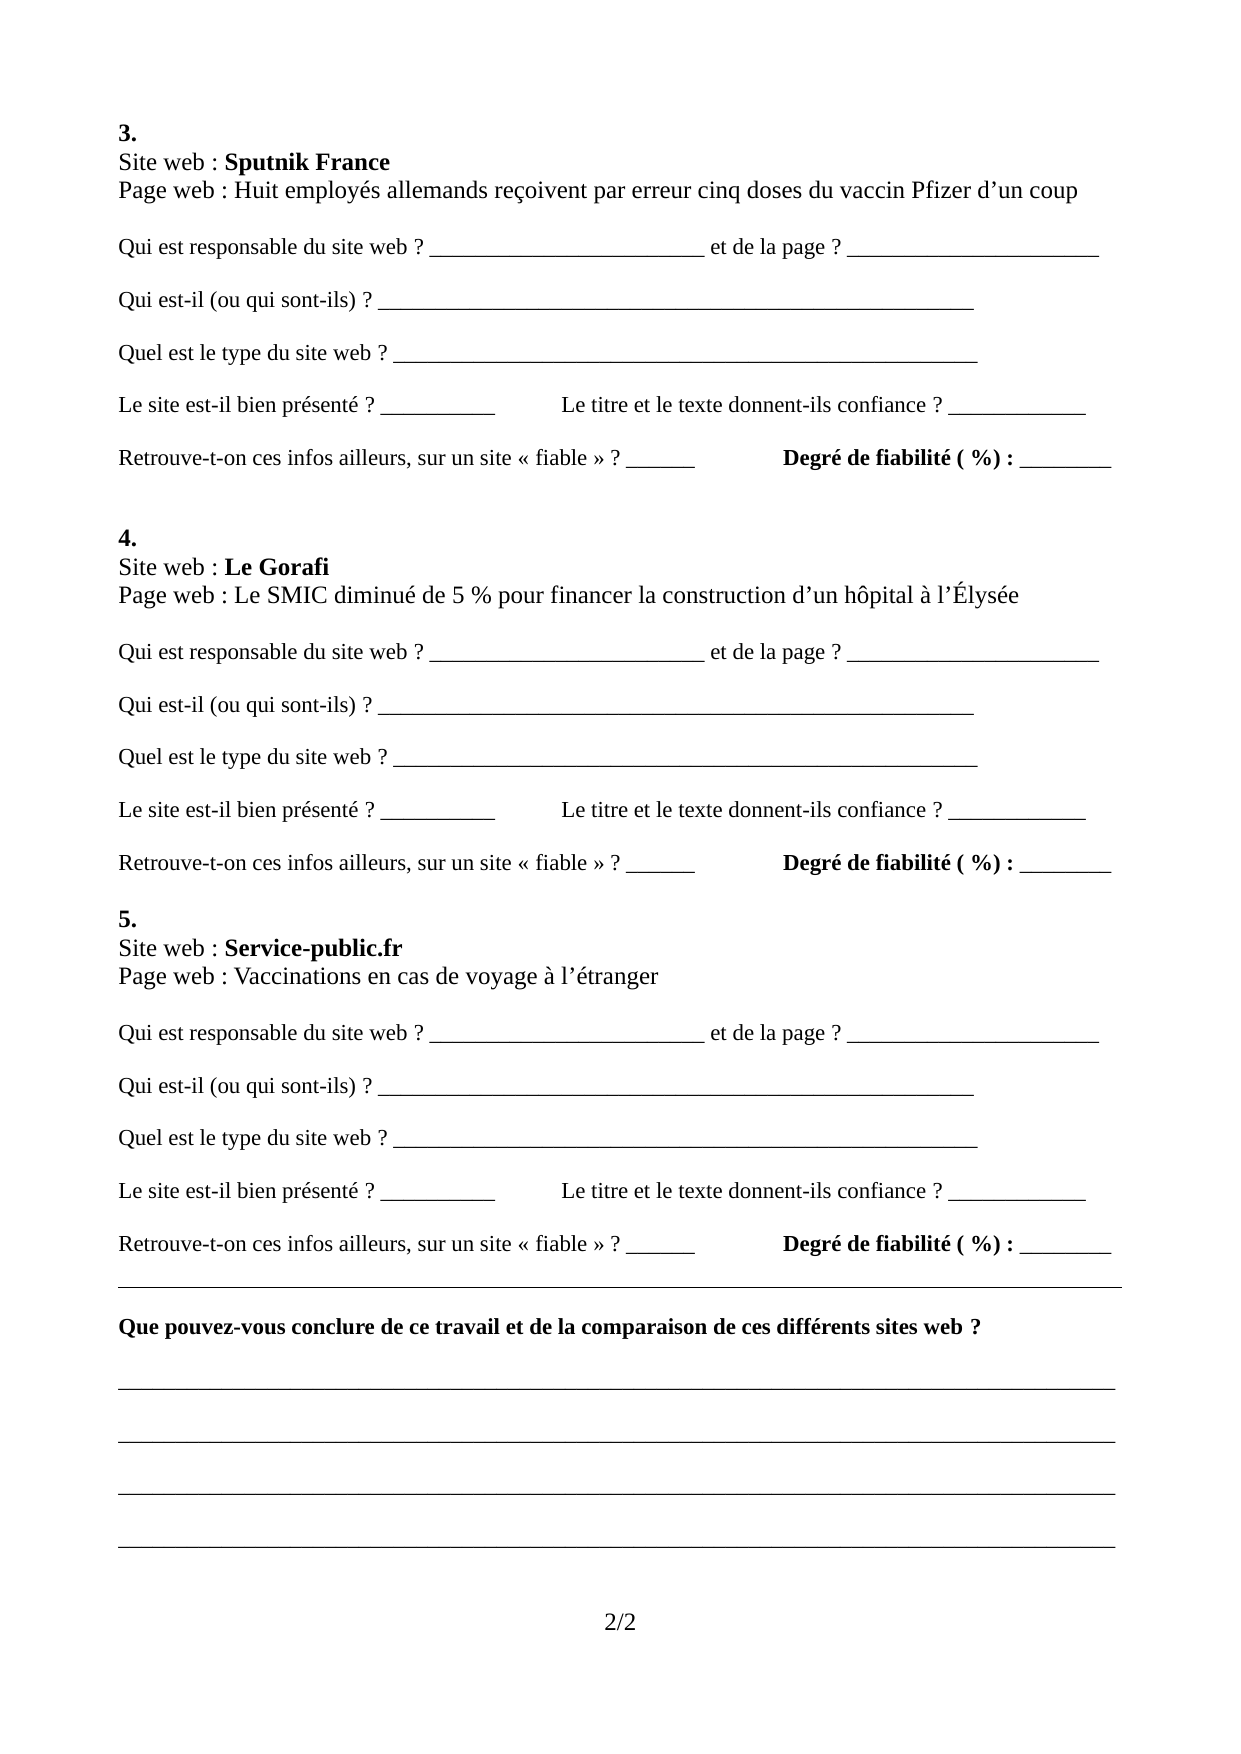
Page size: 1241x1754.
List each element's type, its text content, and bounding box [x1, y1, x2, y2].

text Site web : Service-public.fr [118, 933, 1122, 961]
text _______________________________________________________________________________________ [118, 1419, 1122, 1445]
text Qui est-il (ou qui sont-ils) ? ____________________________________________________ [118, 1072, 1122, 1098]
text Qui est responsable du site web ? ________________________ et de la page ? ______________________ [118, 1019, 1122, 1045]
text Quel est le type du site web ? ___________________________________________________ [118, 1124, 1122, 1151]
text Page web : Le SMIC diminué de 5 % pour financer la construction d’un hôpital à l’Élysée [118, 581, 1122, 609]
text Le site est-il bien présenté ? __________ Le titre et le texte donnent-ils confiance ? ____________ [118, 1177, 1122, 1203]
text Site web : Sputnik France [118, 147, 1122, 176]
text Qui est-il (ou qui sont-ils) ? ____________________________________________________ [118, 691, 1122, 717]
text Qui est responsable du site web ? ________________________ et de la page ? ______________________ [118, 638, 1122, 664]
text _______________________________________________________________________________________ [118, 1366, 1122, 1392]
text _______________________________________________________________________________________ [118, 1471, 1122, 1498]
text Quel est le type du site web ? ___________________________________________________ [118, 743, 1122, 770]
text Le site est-il bien présenté ? __________ Le titre et le texte donnent-ils confiance ? ____________ [118, 796, 1122, 822]
text _______________________________________________________________________________________ [118, 1524, 1122, 1551]
text Site web : Le Gorafi [118, 552, 1122, 581]
text Page web : Huit employés allemands reçoivent par erreur cinq doses du vaccin Pfizer d’un coup [118, 176, 1122, 204]
text 3. [118, 118, 1122, 147]
text Qui est responsable du site web ? ________________________ et de la page ? ______________________ [118, 233, 1122, 259]
text Retrouve-t-on ces infos ailleurs, sur un site « fiable » ? ______ Degré de fiabilité ( %) : ________ [118, 444, 1122, 470]
text 5. [118, 904, 1122, 933]
text Le site est-il bien présenté ? __________ Le titre et le texte donnent-ils confiance ? ____________ [118, 391, 1122, 418]
text 4. [118, 523, 1122, 552]
text Retrouve-t-on ces infos ailleurs, sur un site « fiable » ? ______ Degré de fiabilité ( %) : ________ [118, 1230, 1122, 1256]
text Page web : Vaccinations en cas de voyage à l’étranger [118, 961, 1122, 990]
text Que pouvez-vous conclure de ce travail et de la comparaison de ces différents sites web ? [118, 1313, 1122, 1340]
text Retrouve-t-on ces infos ailleurs, sur un site « fiable » ? ______ Degré de fiabilité ( %) : ________ [118, 849, 1122, 875]
text Qui est-il (ou qui sont-ils) ? ____________________________________________________ [118, 286, 1122, 312]
text Quel est le type du site web ? ___________________________________________________ [118, 338, 1122, 365]
